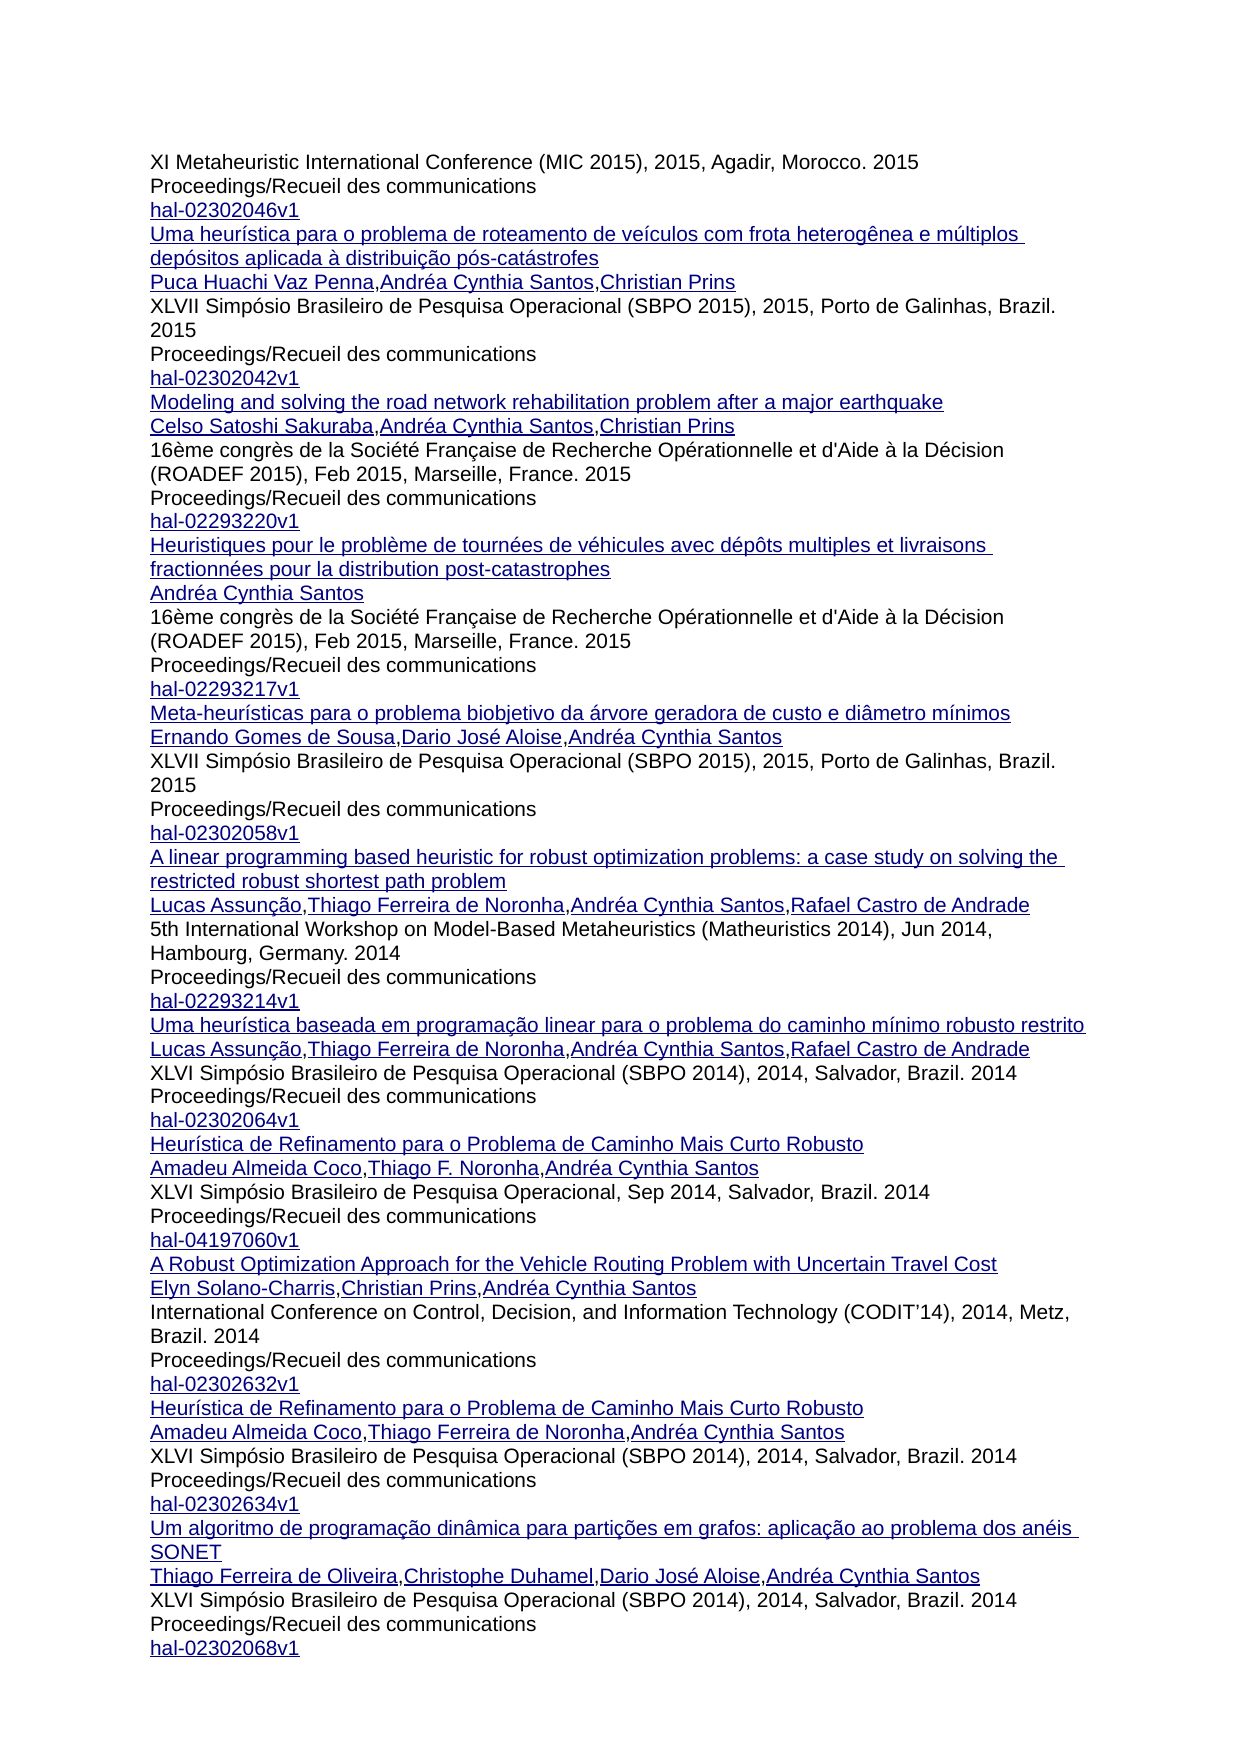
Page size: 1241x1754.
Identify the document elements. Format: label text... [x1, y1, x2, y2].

table_cell Heurística de Refinamento para o Problema de Caminho Mais Curto Robusto Amadeu Almeida Coco,Thiago F. Noronha,Andréa Cynthia Santos XLVI Simpósio Brasileiro de Pesquisa Operacional, Sep 2014, Salvador, Brazil. 2014 Proceedings/Recueil des communications hal-04197060v1 [150, 1132, 1090, 1252]
table_cell XI Metaheuristic International Conference (MIC 2015), 2015, Agadir, Morocco. 2015 Proceedings/Recueil des communications hal-02302046v1 [150, 150, 1090, 222]
table_cell Modeling and solving the road network rehabilitation problem after a major earthquake Celso Satoshi Sakuraba,Andréa Cynthia Santos,Christian Prins 16ème congrès de la Société Française de Recherche Opérationnelle et d'Aide à la Décision (ROADEF 2015), Feb 2015, Marseille, France. 2015 Proceedings/Recueil des communications hal-02293220v1 [150, 390, 1090, 533]
table_cell Heuristiques pour le problème de tournées de véhicules avec dépôts multiples et livraisons fractionnées pour la distribution post-catastrophes Andréa Cynthia Santos 16ème congrès de la Société Française de Recherche Opérationnelle et d'Aide à la Décision (ROADEF 2015), Feb 2015, Marseille, France. 2015 Proceedings/Recueil des communications hal-02293217v1 [150, 533, 1090, 701]
table_cell A Robust Optimization Approach for the Vehicle Routing Problem with Uncertain Travel Cost Elyn Solano-Charris,Christian Prins,Andréa Cynthia Santos International Conference on Control, Decision, and Information Technology (CODIT’14), 2014, Metz, Brazil. 2014 Proceedings/Recueil des communications hal-02302632v1 [150, 1252, 1090, 1396]
table_cell Uma heurística para o problema de roteamento de veículos com frota heterogênea e múltiplos depósitos aplicada à distribuição pós-catástrofes Puca Huachi Vaz Penna,Andréa Cynthia Santos,Christian Prins XLVII Simpósio Brasileiro de Pesquisa Operacional (SBPO 2015), 2015, Porto de Galinhas, Brazil. 2015 Proceedings/Recueil des communications hal-02302042v1 [150, 222, 1090, 389]
table_cell Meta-heurísticas para o problema biobjetivo da árvore geradora de custo e diâmetro mínimos Ernando Gomes de Sousa,Dario José Aloise,Andréa Cynthia Santos XLVII Simpósio Brasileiro de Pesquisa Operacional (SBPO 2015), 2015, Porto de Galinhas, Brazil. 2015 Proceedings/Recueil des communications hal-02302058v1 [150, 701, 1090, 845]
table_cell Uma heurística baseada em programação linear para o problema do caminho mínimo robusto restrito Lucas Assunção,Thiago Ferreira de Noronha,Andréa Cynthia Santos,Rafael Castro de Andrade XLVI Simpósio Brasileiro de Pesquisa Operacional (SBPO 2014), 2014, Salvador, Brazil. 2014 Proceedings/Recueil des communications hal-02302064v1 [150, 1013, 1090, 1132]
table_cell A linear programming based heuristic for robust optimization problems: a case study on solving the restricted robust shortest path problem Lucas Assunção,Thiago Ferreira de Noronha,Andréa Cynthia Santos,Rafael Castro de Andrade 5th International Workshop on Model-Based Metaheuristics (Matheuristics 2014), Jun 2014, Hambourg, Germany. 2014 Proceedings/Recueil des communications hal-02293214v1 [150, 845, 1090, 1012]
table_cell Heurística de Refinamento para o Problema de Caminho Mais Curto Robusto Amadeu Almeida Coco,Thiago Ferreira de Noronha,Andréa Cynthia Santos XLVI Simpósio Brasileiro de Pesquisa Operacional (SBPO 2014), 2014, Salvador, Brazil. 2014 Proceedings/Recueil des communications hal-02302634v1 [150, 1396, 1090, 1516]
table_cell Um algoritmo de programação dinâmica para partições em grafos: aplicação ao problema dos anéis SONET Thiago Ferreira de Oliveira,Christophe Duhamel,Dario José Aloise,Andréa Cynthia Santos XLVI Simpósio Brasileiro de Pesquisa Operacional (SBPO 2014), 2014, Salvador, Brazil. 2014 Proceedings/Recueil des communications hal-02302068v1 [150, 1516, 1090, 1659]
